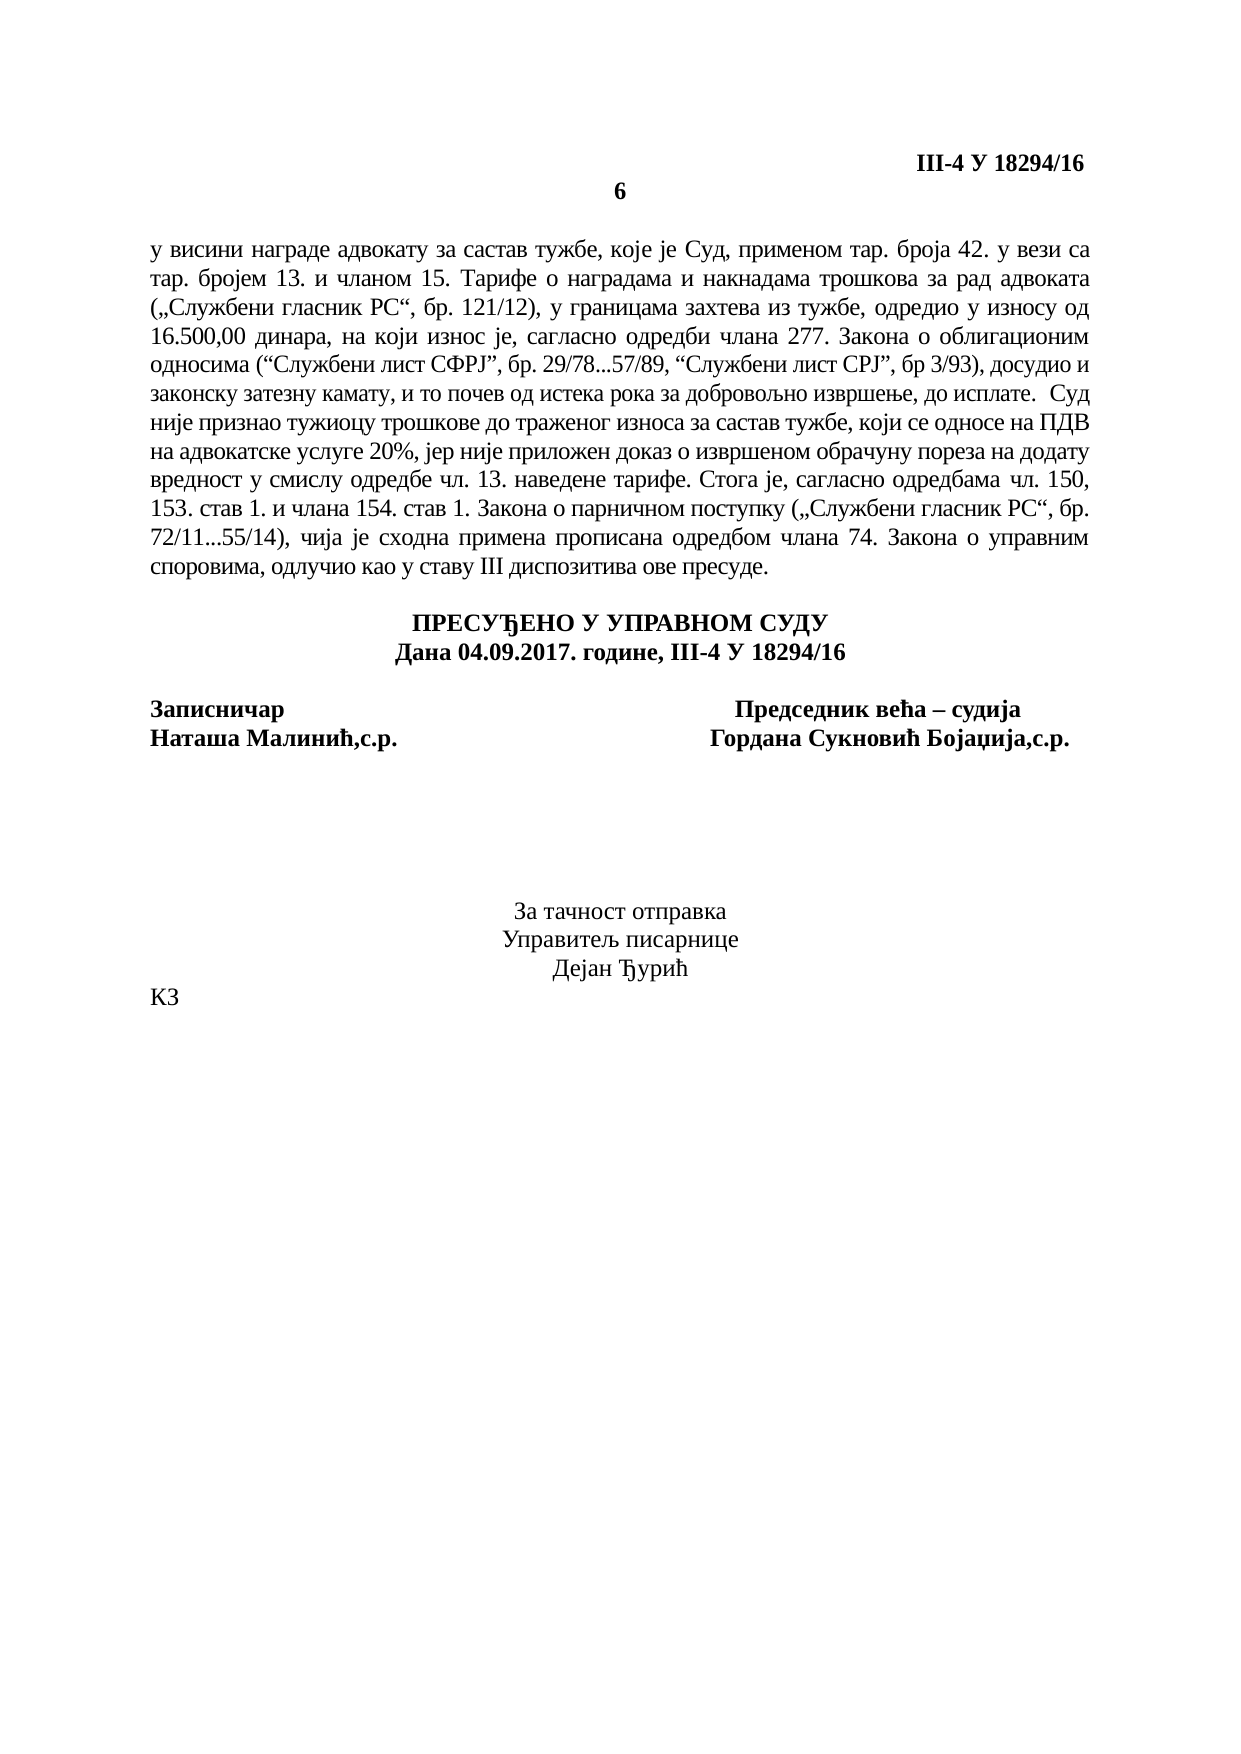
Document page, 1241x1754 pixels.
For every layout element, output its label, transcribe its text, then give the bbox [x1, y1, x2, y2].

text Дана 04.09.2017. године, III-4 У 18294/16 [150, 637, 1090, 666]
text Управитељ писарнице [150, 924, 1090, 953]
text ПРЕСУЂЕНО У УПРАВНОМ СУДУ [150, 608, 1090, 637]
text Дејан Ђурић [150, 953, 1090, 982]
text Записничар Председник већа – судија [150, 694, 1090, 723]
text у висини награде адвокату за састав тужбе, које је Суд, применом тар. броја 42. у вези са тар. бројем 13. и чланом 15. Тарифе о наградама и накнадама трошкова за рад адвоката („Службени гласник РС“, бр. 121/12), у границама захтева из тужбе, одредио у износу од 16.500,00 динара, на који износ је, сагласно одредби члана 277. Закона о облигационим односима (“Службени лист СФРЈ”, бр. 29/78...57/89, “Службени лист СРЈ”, бр 3/93), досудио и законску затезну камату, и то почев од истека рока за добровољно извршење, до исплате. Суд није признао тужиоцу трошкове до траженог износа за састав тужбе, који се односе на ПДВ на адвокатске услуге 20%, јер није приложен доказ о извршеном обрачуну пореза на додату вредност у смислу одредбе чл. 13. наведене тарифе. Стога је, сагласно одредбама чл. 150, 153. став 1. и члана 154. став 1. Закона о парничном поступку („Службени гласник РС“, бр. 72/11...55/14), чија је сходна примена прописана одредбом члана 74. Закона о управним споровима, одлучио као у ставу III диспозитива ове пресуде. [150, 234, 1090, 579]
text КЗ [150, 982, 1090, 1011]
text Наташа Малинић,с.р. Гордана Сукновић Бојаџија,с.р. [150, 723, 1090, 752]
text За тачност отправка [150, 896, 1090, 924]
